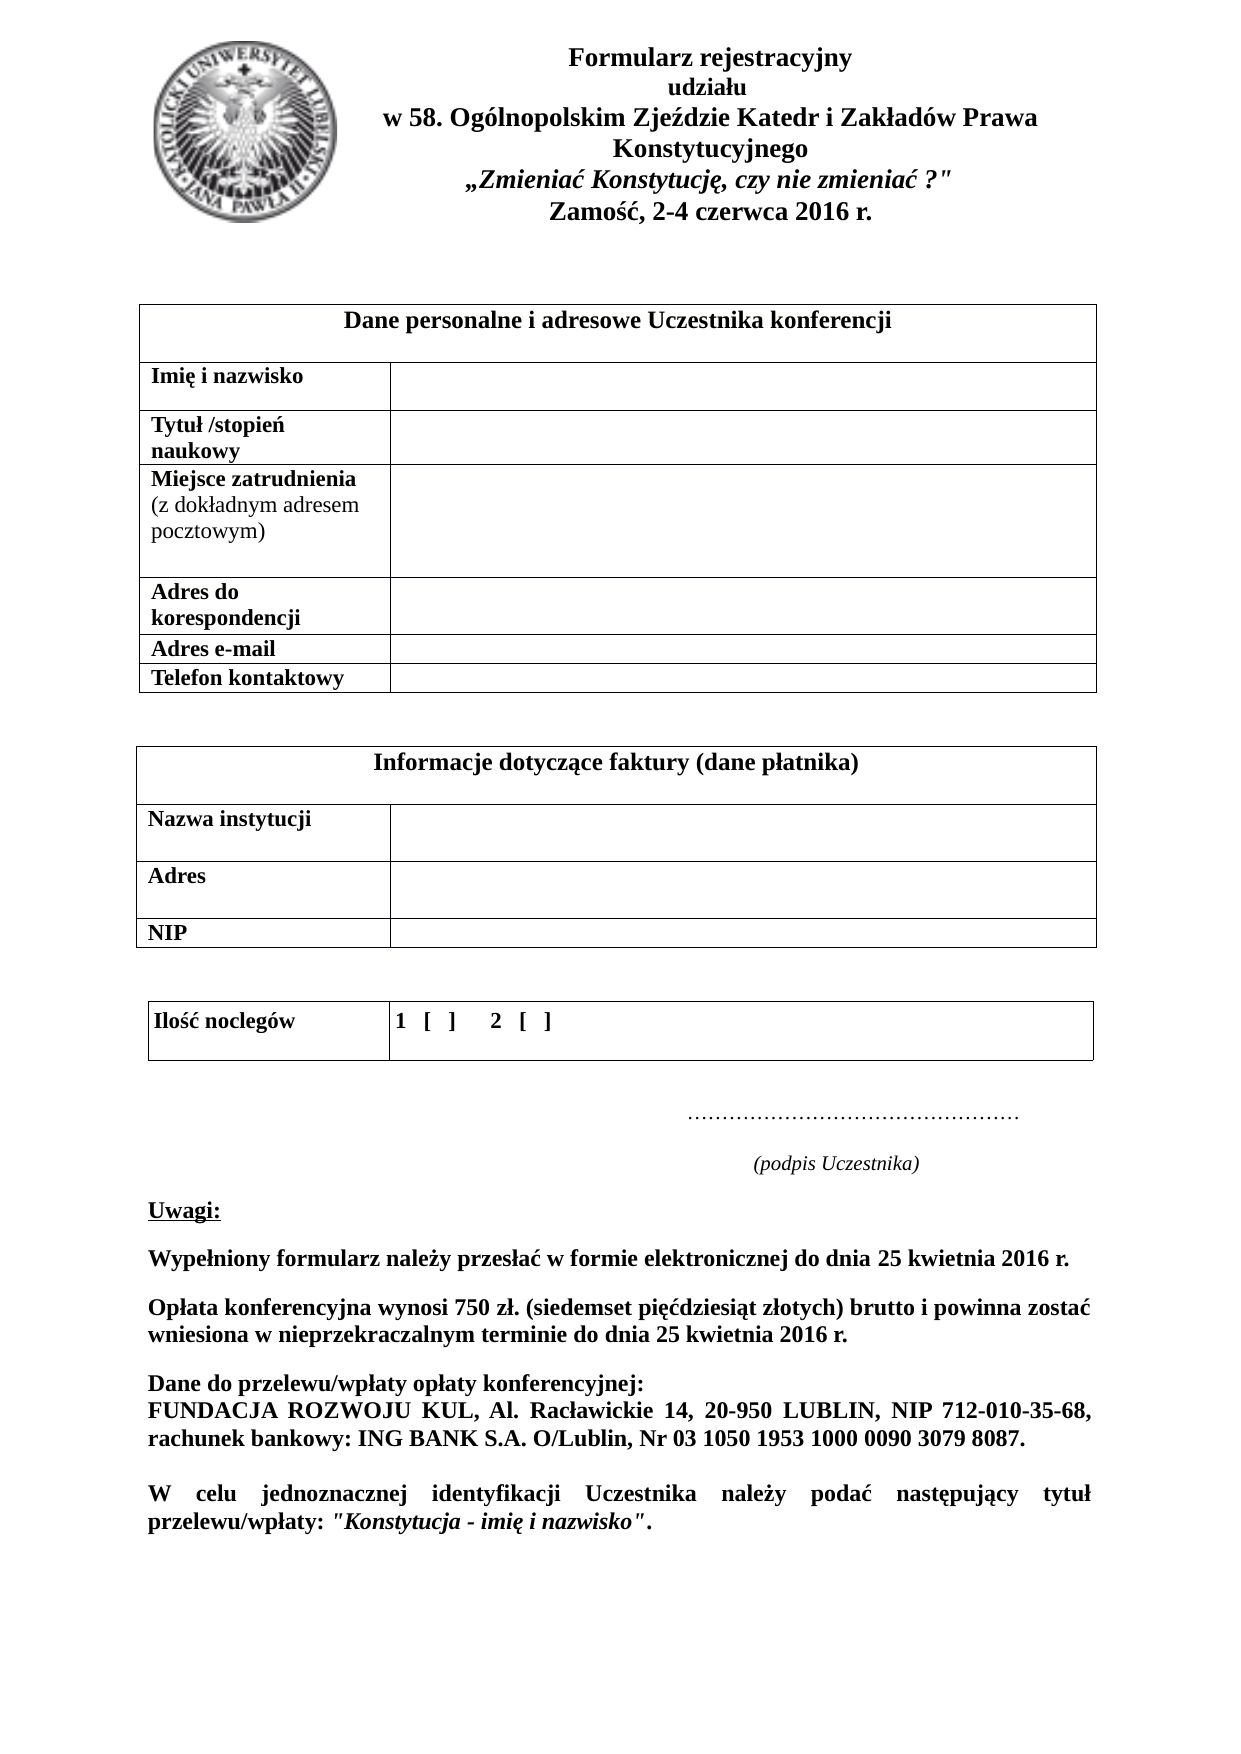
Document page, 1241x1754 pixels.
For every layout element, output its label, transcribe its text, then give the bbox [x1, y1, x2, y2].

text (podpis Uczestnika) [148, 1151, 1093, 1175]
text W celu jednoznacznej identyfikacji Uczestnika należy podać następujący tytuł przelewu/wpłaty: "Konstytucja - imię i nazwisko". [148, 1479, 1093, 1534]
table_cell [391, 411, 1096, 464]
table_cell [391, 919, 1096, 947]
table_cell Telefon kontaktowy [140, 664, 390, 692]
table_cell [391, 862, 1096, 918]
text Dane do przelewu/wpłaty opłaty konferencyjnej: [148, 1369, 1093, 1396]
table_cell Miejsce zatrudnienia (z dokładnym adresem pocztowym) [140, 465, 390, 577]
table_cell [391, 664, 1096, 692]
table_cell Tytuł /stopień naukowy [140, 411, 390, 464]
text ………………………………………… [148, 1061, 1093, 1126]
table_cell [391, 578, 1096, 634]
table_cell [391, 635, 1096, 663]
table_header Dane personalne i adresowe Uczestnika konferencji [140, 305, 1096, 362]
picture [153, 41, 338, 223]
table_header [136, 41, 354, 251]
table_header Ilość noclegów [149, 1002, 389, 1060]
text Uwagi: [148, 1196, 1093, 1223]
table_header Formularz rejestracyjny udziału w 58. Ogólnopolskim Zjeździe Katedr i Zakładów Prawa Konstytucyjnego „Zmieniać Konstytucję, czy nie zmieniać ?" Zamość, 2-4 czerwca 2016 r. [354, 41, 1066, 251]
table_header Informacje dotyczące faktury (dane płatnika) [137, 747, 1096, 804]
table_cell Imię i nazwisko [140, 363, 390, 410]
table_header 1 [ ] 2 [ ] [390, 1002, 1093, 1060]
table_cell Adres e-mail [140, 635, 390, 663]
text FUNDACJA ROZWOJU KUL, Al. Racławickie 14, 20-950 LUBLIN, NIP 712-010-35-68, rachunek bankowy: ING BANK S.A. O/Lublin, Nr 03 1050 1953 1000 0090 3079 8087. [148, 1396, 1093, 1452]
table_cell NIP [137, 919, 390, 947]
table_cell Nazwa instytucji [137, 805, 390, 861]
text Wypełniony formularz należy przesłać w formie elektronicznej do dnia 25 kwietnia 2016 r. [148, 1244, 1093, 1272]
table_cell [391, 805, 1096, 861]
table_cell [391, 363, 1096, 410]
table_cell Adres [137, 862, 390, 918]
table_cell Adres do korespondencji [140, 578, 390, 634]
text Opłata konferencyjna wynosi 750 zł. (siedemset pięćdziesiąt złotych) brutto i powinna zostać wniesiona w nieprzekraczalnym terminie do dnia 25 kwietnia 2016 r. [148, 1293, 1093, 1348]
table_cell [391, 465, 1096, 577]
